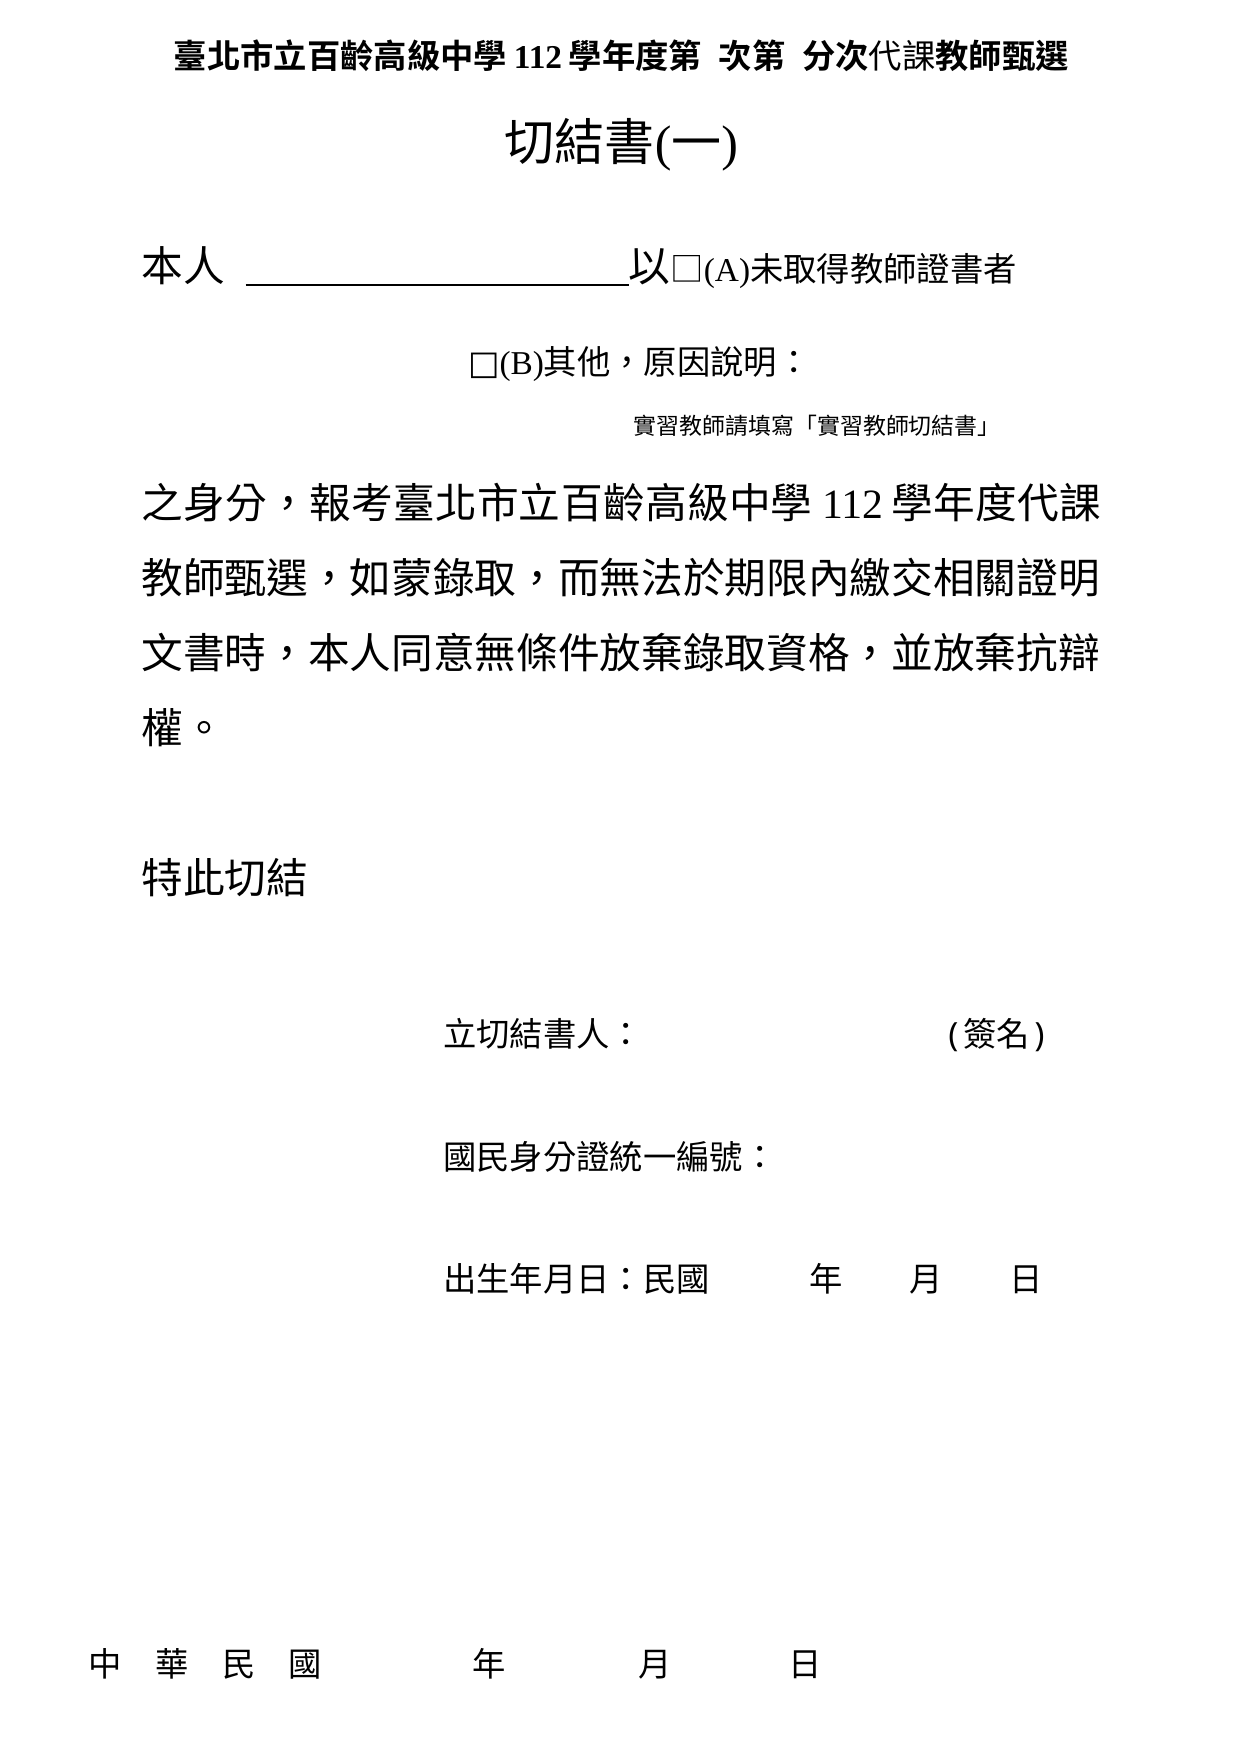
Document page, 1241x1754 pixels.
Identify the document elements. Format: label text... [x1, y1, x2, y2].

text 立切結書人： (簽名) [443, 1008, 1152, 1056]
text 臺北市立百齡高級中學112學年度第 次第 分次代課教師甄選 [141, 29, 1101, 78]
text 切結書(一) [141, 103, 1101, 175]
text 本人 以□(A)未取得教師證書者 [141, 233, 1101, 293]
text □(B)其他，原因說明： [468, 336, 1166, 384]
text 之身分，報考臺北市立百齡高級中學112學年度代課教師甄選，如蒙錄取，而無法於期限內繳交相關證明文書時，本人同意無條件放棄錄取資格，並放棄抗辯權。 [141, 458, 1101, 758]
text 出生年月日：民國 年 月 日 [443, 1253, 1152, 1301]
text 中 華 民 國 年 月 日 [89, 1638, 1152, 1686]
text 國民身分證統一編號： [443, 1131, 1152, 1179]
text 實習教師請填寫「實習教師切結書」 [468, 408, 1166, 441]
text 特此切結 [141, 833, 1101, 908]
